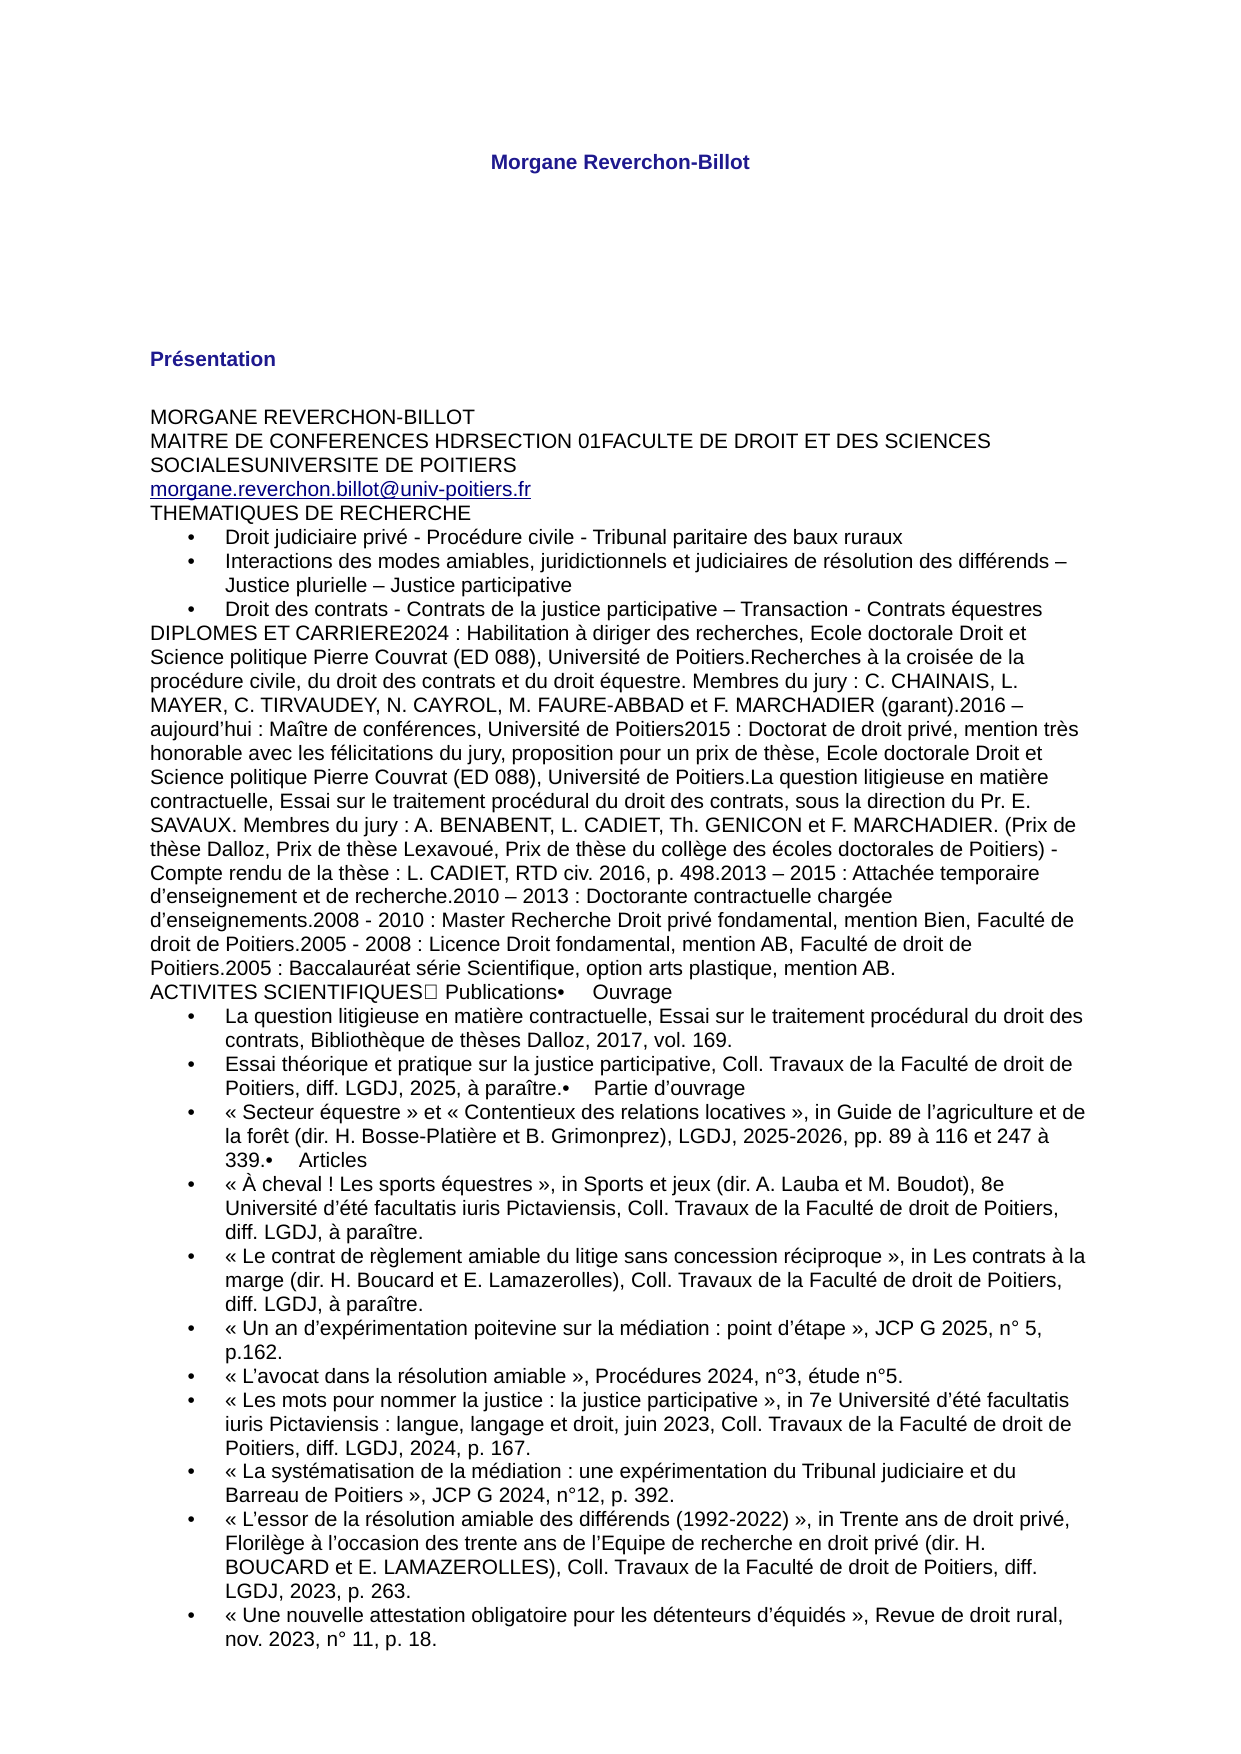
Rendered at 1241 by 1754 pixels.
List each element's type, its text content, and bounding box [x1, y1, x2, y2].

text DIPLOMES ET CARRIERE2024 : Habilitation à diriger des recherches, Ecole doctorale Droit et Science politique Pierre Couvrat (ED 088), Université de Poitiers.Recherches à la croisée de la procédure civile, du droit des contrats et du droit équestre. Membres du jury : C. CHAINAIS, L. MAYER, C. TIRVAUDEY, N. CAYROL, M. FAURE-ABBAD et F. MARCHADIER (garant).2016 – aujourd’hui : Maître de conférences, Université de Poitiers2015 : Doctorat de droit privé, mention très honorable avec les félicitations du jury, proposition pour un prix de thèse, Ecole doctorale Droit et Science politique Pierre Couvrat (ED 088), Université de Poitiers.La question litigieuse en matière contractuelle, Essai sur le traitement procédural du droit des contrats, sous la direction du Pr. E. SAVAUX. Membres du jury : A. BENABENT, L. CADIET, Th. GENICON et F. MARCHADIER. (Prix de thèse Dalloz, Prix de thèse Lexavoué, Prix de thèse du collège des écoles doctorales de Poitiers) - Compte rendu de la thèse : L. CADIET, RTD civ. 2016, p. 498.2013 – 2015 : Attachée temporaire d’enseignement et de recherche.2010 – 2013 : Doctorante contractuelle chargée d’enseignements.2008 - 2010 : Master Recherche Droit privé fondamental, mention Bien, Faculté de droit de Poitiers.2005 - 2008 : Licence Droit fondamental, mention AB, Faculté de droit de Poitiers.2005 : Baccalauréat série Scientifique, option arts plastique, mention AB. [150, 621, 1090, 980]
text THEMATIQUES DE RECHERCHE [150, 501, 1090, 525]
list « À cheval ! Les sports équestres », in Sports et jeux (dir. A. Lauba et M. Boudot), 8e Université d’été facultatis iuris Pictaviensis, Coll. Travaux de la Faculté de droit de Poitiers, diff. LGDJ, à paraître. [187, 1172, 1090, 1244]
list « Un an d’expérimentation poitevine sur la médiation : point d’étape », JCP G 2025, n° 5, p.162. [187, 1316, 1090, 1363]
list « Le contrat de règlement amiable du litige sans concession réciproque », in Les contrats à la marge (dir. H. Boucard et E. Lamazerolles), Coll. Travaux de la Faculté de droit de Poitiers, diff. LGDJ, à paraître. [187, 1244, 1090, 1316]
list « Les mots pour nommer la justice : la justice participative », in 7e Université d’été facultatis iuris Pictaviensis : langue, langage et droit, juin 2023, Coll. Travaux de la Faculté de droit de Poitiers, diff. LGDJ, 2024, p. 167. [187, 1387, 1090, 1459]
list « Secteur équestre » et « Contentieux des relations locatives », in Guide de l’agriculture et de la forêt (dir. H. Bosse-Platière et B. Grimonprez), LGDJ, 2025-2026, pp. 89 à 116 et 247 à 339.• Articles [187, 1100, 1090, 1172]
list « L’essor de la résolution amiable des différends (1992-2022) », in Trente ans de droit privé, Florilège à l’occasion des trente ans de l’Equipe de recherche en droit privé (dir. H. BOUCARD et E. LAMAZEROLLES), Coll. Travaux de la Faculté de droit de Poitiers, diff. LGDJ, 2023, p. 263. [187, 1507, 1090, 1603]
list Interactions des modes amiables, juridictionnels et judiciaires de résolution des différends – Justice plurielle – Justice participative [187, 549, 1090, 597]
list « La systématisation de la médiation : une expérimentation du Tribunal judiciaire et du Barreau de Poitiers », JCP G 2024, n°12, p. 392. [187, 1459, 1090, 1507]
list Droit judiciaire privé - Procédure civile - Tribunal paritaire des baux ruraux [187, 525, 1090, 549]
text ACTIVITES SCIENTIFIQUES Publications• Ouvrage [150, 980, 1090, 1004]
text morgane.reverchon.billot@univ-poitiers.fr [150, 477, 1090, 501]
text MORGANE REVERCHON-BILLOT [150, 405, 1090, 429]
list Essai théorique et pratique sur la justice participative, Coll. Travaux de la Faculté de droit de Poitiers, diff. LGDJ, 2025, à paraître.• Partie d’ouvrage [187, 1052, 1090, 1100]
text MAITRE DE CONFERENCES HDRSECTION 01FACULTE DE DROIT ET DES SCIENCES SOCIALESUNIVERSITE DE POITIERS [150, 429, 1090, 477]
subtitle Morgane Reverchon-Billot [150, 150, 1090, 174]
list La question litigieuse en matière contractuelle, Essai sur le traitement procédural du droit des contrats, Bibliothèque de thèses Dalloz, 2017, vol. 169. [187, 1004, 1090, 1052]
list Droit des contrats - Contrats de la justice participative – Transaction - Contrats équestres [187, 597, 1090, 621]
list « Une nouvelle attestation obligatoire pour les détenteurs d’équidés », Revue de droit rural, nov. 2023, n° 11, p. 18. [187, 1603, 1090, 1651]
list « L’avocat dans la résolution amiable », Procédures 2024, n°3, étude n°5. [187, 1363, 1090, 1387]
subtitle Présentation [150, 347, 1090, 371]
